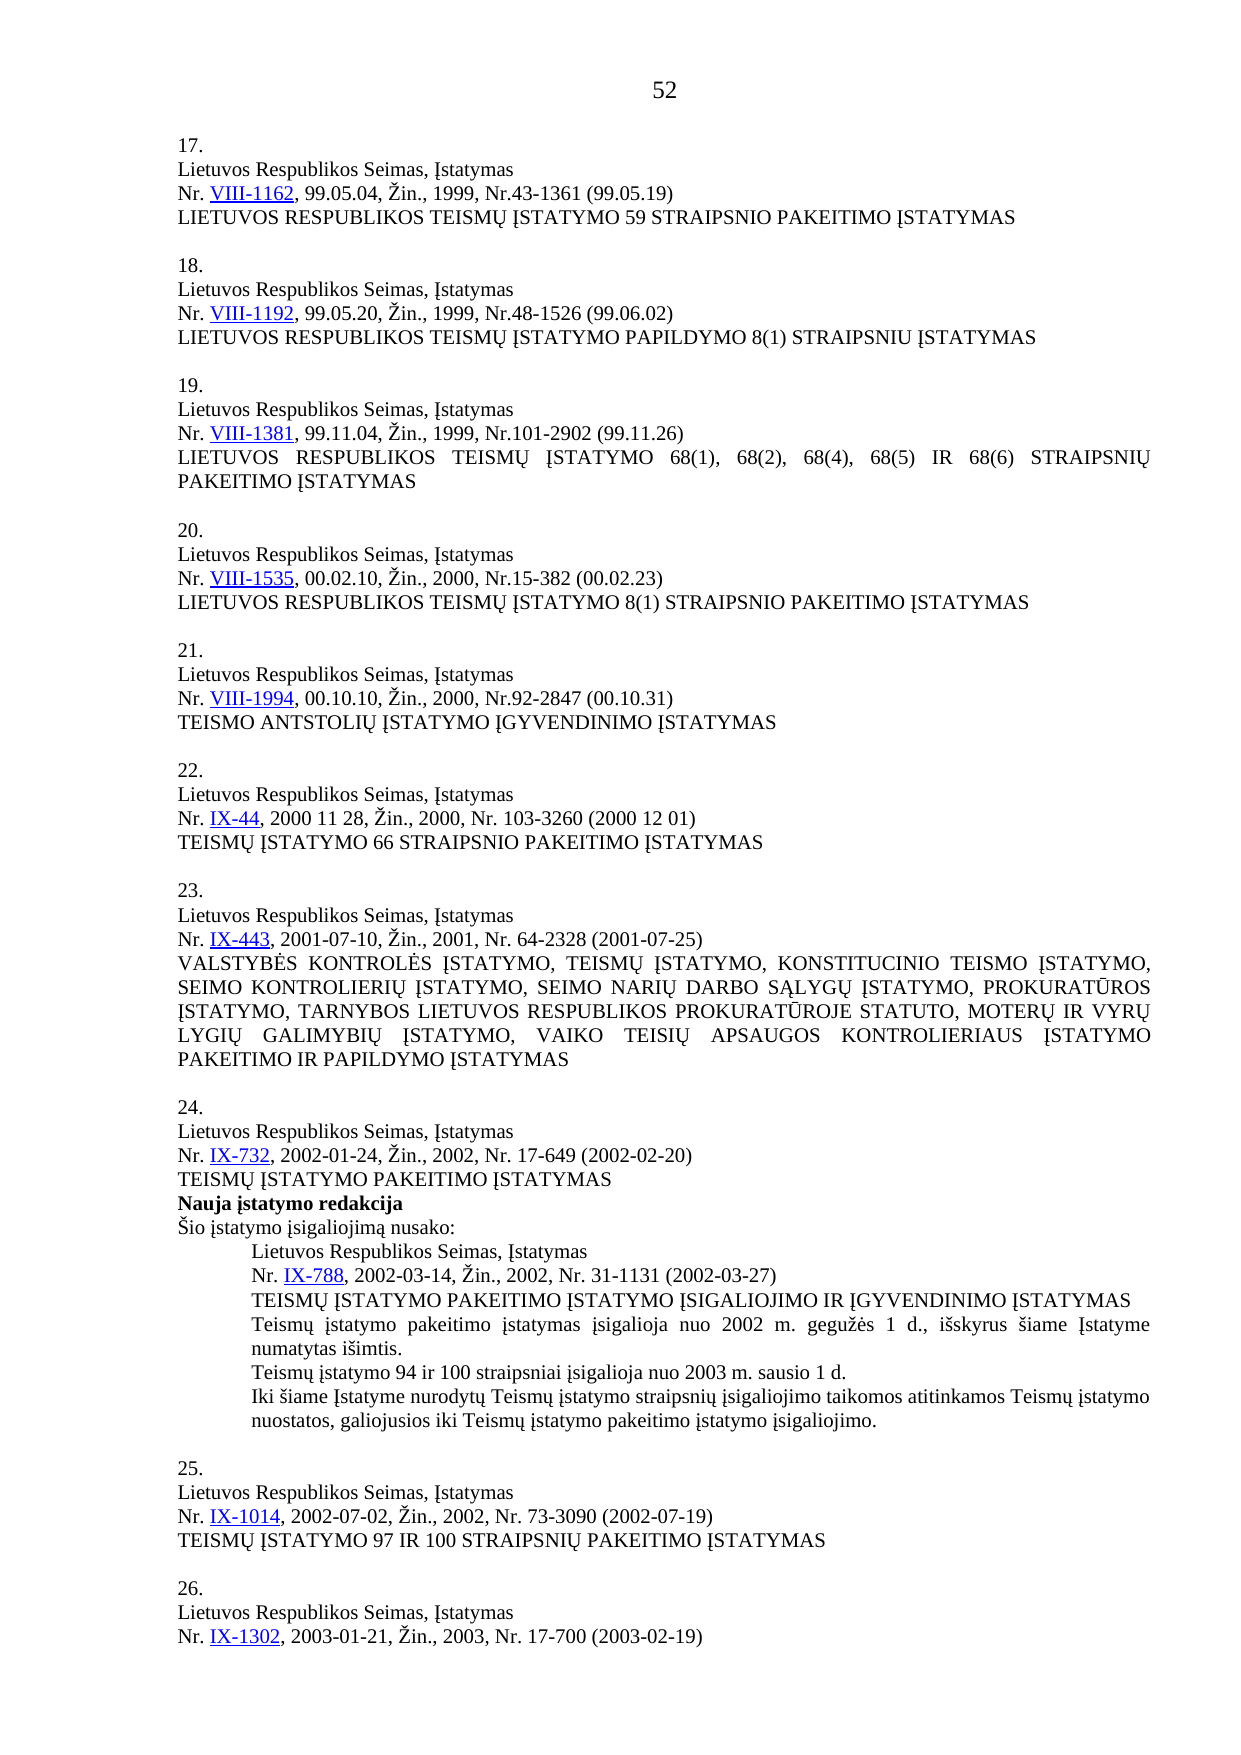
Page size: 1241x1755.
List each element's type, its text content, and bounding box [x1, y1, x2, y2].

text 24. [177, 1095, 1152, 1119]
text LIETUVOS RESPUBLIKOS TEISMŲ ĮSTATYMO 8(1) STRAIPSNIO PAKEITIMO ĮSTATYMAS [177, 590, 1152, 614]
text Nr. VIII-1994, 00.10.10, Žin., 2000, Nr.92-2847 (00.10.31) [177, 686, 1152, 710]
text Teismų įstatymo pakeitimo įstatymas įsigalioja nuo 2002 m. gegužės 1 d., išskyrus šiame Įstatyme numatytas išimtis. [251, 1312, 1152, 1360]
text Lietuvos Respublikos Seimas, Įstatymas [177, 902, 1152, 927]
text 21. [177, 638, 1152, 662]
text 18. [177, 253, 1152, 277]
text 19. [177, 373, 1152, 397]
text Lietuvos Respublikos Seimas, Įstatymas [177, 1600, 1152, 1624]
text Lietuvos Respublikos Seimas, Įstatymas [177, 1480, 1152, 1504]
text Lietuvos Respublikos Seimas, Įstatymas [177, 277, 1152, 301]
text Nr. IX-788, 2002-03-14, Žin., 2002, Nr. 31-1131 (2002-03-27) [177, 1263, 1152, 1287]
text Lietuvos Respublikos Seimas, Įstatymas [177, 782, 1152, 806]
text 26. [177, 1576, 1152, 1600]
text Lietuvos Respublikos Seimas, Įstatymas [177, 542, 1152, 566]
text 22. [177, 758, 1152, 782]
text Šio įstatymo įsigaliojimą nusako: [177, 1215, 1152, 1239]
text LIETUVOS RESPUBLIKOS TEISMŲ ĮSTATYMO 59 STRAIPSNIO PAKEITIMO ĮSTATYMAS [177, 205, 1152, 229]
text Lietuvos Respublikos Seimas, Įstatymas [177, 1239, 1152, 1263]
text Nr. IX-443, 2001-07-10, Žin., 2001, Nr. 64-2328 (2001-07-25) [177, 927, 1152, 951]
text Nr. IX-1014, 2002-07-02, Žin., 2002, Nr. 73-3090 (2002-07-19) [177, 1504, 1152, 1528]
text Nr. VIII-1162, 99.05.04, Žin., 1999, Nr.43-1361 (99.05.19) [177, 181, 1152, 205]
text Nr. IX-732, 2002-01-24, Žin., 2002, Nr. 17-649 (2002-02-20) [177, 1143, 1152, 1167]
text Nr. VIII-1192, 99.05.20, Žin., 1999, Nr.48-1526 (99.06.02) [177, 301, 1152, 325]
text LIETUVOS RESPUBLIKOS TEISMŲ ĮSTATYMO 68(1), 68(2), 68(4), 68(5) IR 68(6) STRAIPSNIŲ PAKEITIMO ĮSTATYMAS [177, 445, 1152, 493]
text TEISMŲ ĮSTATYMO PAKEITIMO ĮSTATYMO ĮSIGALIOJIMO IR ĮGYVENDINIMO ĮSTATYMAS [251, 1287, 1152, 1312]
text TEISMŲ ĮSTATYMO PAKEITIMO ĮSTATYMAS [177, 1167, 1152, 1191]
text 23. [177, 878, 1152, 902]
text TEISMŲ ĮSTATYMO 97 IR 100 STRAIPSNIŲ PAKEITIMO ĮSTATYMAS [177, 1528, 1152, 1552]
text 17. [177, 132, 1152, 157]
text Iki šiame Įstatyme nurodytų Teismų įstatymo straipsnių įsigaliojimo taikomos atitinkamos Teismų įstatymo nuostatos, galiojusios iki Teismų įstatymo pakeitimo įstatymo įsigaliojimo. [251, 1384, 1152, 1432]
text TEISMO ANTSTOLIŲ ĮSTATYMO ĮGYVENDINIMO ĮSTATYMAS [177, 710, 1152, 734]
text Lietuvos Respublikos Seimas, Įstatymas [177, 157, 1152, 181]
text Nr. IX-1302, 2003-01-21, Žin., 2003, Nr. 17-700 (2003-02-19) [177, 1624, 1152, 1648]
text Nr. IX-44, 2000 11 28, Žin., 2000, Nr. 103-3260 (2000 12 01) [177, 806, 1152, 830]
text Nr. VIII-1535, 00.02.10, Žin., 2000, Nr.15-382 (00.02.23) [177, 566, 1152, 590]
text 25. [177, 1456, 1152, 1480]
text Teismų įstatymo 94 ir 100 straipsniai įsigalioja nuo 2003 m. sausio 1 d. [177, 1360, 1152, 1384]
text LIETUVOS RESPUBLIKOS TEISMŲ ĮSTATYMO PAPILDYMO 8(1) STRAIPSNIU ĮSTATYMAS [177, 325, 1152, 349]
text Lietuvos Respublikos Seimas, Įstatymas [177, 1119, 1152, 1143]
text Lietuvos Respublikos Seimas, Įstatymas [177, 662, 1152, 686]
text Lietuvos Respublikos Seimas, Įstatymas [177, 397, 1152, 421]
text VALSTYBĖS KONTROLĖS ĮSTATYMO, TEISMŲ ĮSTATYMO, KONSTITUCINIO TEISMO ĮSTATYMO, SEIMO KONTROLIERIŲ ĮSTATYMO, SEIMO NARIŲ DARBO SĄLYGŲ ĮSTATYMO, PROKURATŪROS ĮSTATYMO, TARNYBOS LIETUVOS RESPUBLIKOS PROKURATŪROJE STATUTO, MOTERŲ IR VYRŲ LYGIŲ GALIMYBIŲ ĮSTATYMO, VAIKO TEISIŲ APSAUGOS KONTROLIERIAUS ĮSTATYMO PAKEITIMO IR PAPILDYMO ĮSTATYMAS [177, 951, 1152, 1071]
text 20. [177, 517, 1152, 542]
text TEISMŲ ĮSTATYMO 66 STRAIPSNIO PAKEITIMO ĮSTATYMAS [177, 830, 1152, 854]
subtitle Nauja įstatymo redakcija [177, 1191, 1152, 1215]
text Nr. VIII-1381, 99.11.04, Žin., 1999, Nr.101-2902 (99.11.26) [177, 421, 1152, 445]
